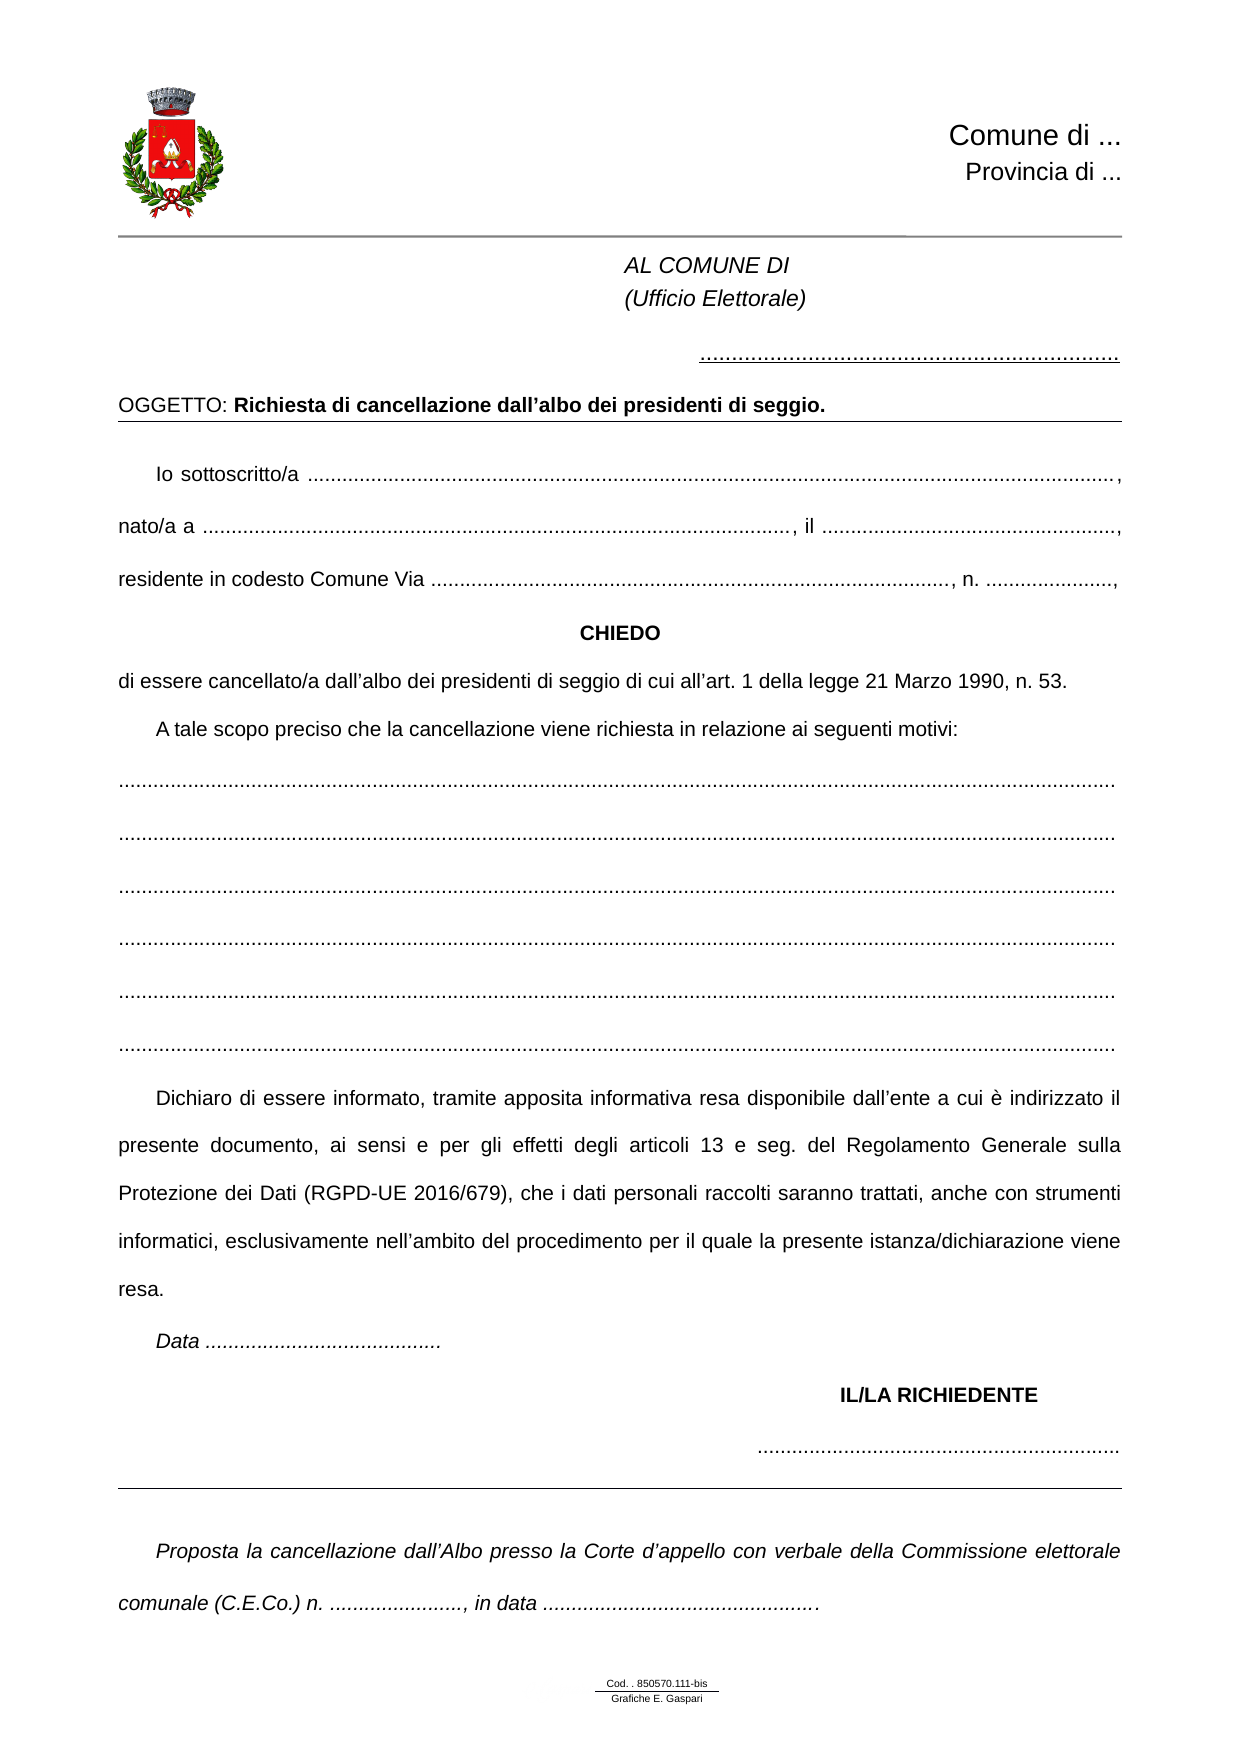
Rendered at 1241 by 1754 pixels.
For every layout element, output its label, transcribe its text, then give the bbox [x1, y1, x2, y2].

text Dichiaro di essere informato, tramite apposita informativa resa disponibile dall’ente a cui è indirizzato il presente documento, ai sensi e per gli effetti degli articoli 13 e seg. del Regolamento Generale sulla Protezione dei Dati (RGPD-UE 2016/679), che i dati personali raccolti saranno trattati, anche con strumenti informatici, esclusivamente nell’ambito del procedimento per il quale la presente istanza/dichiarazione viene resa. [118, 1085, 1122, 1301]
text ............................................................................................................................................................................. ............................................................................................................................................................................. ............................................................................................................................................................................. ............................................................................................................................................................................. ............................................................................................................................................................................. ............................................................................................................................................................................. [118, 764, 1122, 1057]
text ............................................................... [756, 1430, 1122, 1459]
text .................................................................. [624, 337, 1122, 366]
text di essere cancellato/a dall’albo dei presidenti di seggio di cui all’art. 1 della legge 21 Marzo 1990, n. 53. [118, 668, 1122, 692]
text Proposta la cancellazione dall’Albo presso la Corte d’appello con verbale della Commissione elettorale comunale (C.E.Co.) n. ......................., in data ................................................ [118, 1536, 1122, 1616]
text OGGETTO: Richiesta di cancellazione dall’albo dei presidenti di seggio. [118, 393, 1122, 421]
text A tale scopo preciso che la cancellazione viene richiesta in relazione ai seguenti motivi: [118, 716, 1122, 740]
text Io sottoscritto/a ............................................................................................................................................, nato/a a ......................................................................................................, il ..................................................., residente in codesto Comune Via .........................................................................................., n. ......................, [118, 458, 1122, 592]
text (Ufficio Elettorale) [624, 285, 1122, 311]
subtitle AL COMUNE DI [624, 252, 1122, 278]
subtitle IL/LA RICHIEDENTE [756, 1382, 1122, 1406]
picture [122, 87, 224, 219]
text Provincia di ... [224, 157, 1122, 185]
text Data ......................................... [118, 1325, 1122, 1354]
subtitle CHIEDO [118, 621, 1122, 644]
text Comune di ... [224, 118, 1122, 152]
